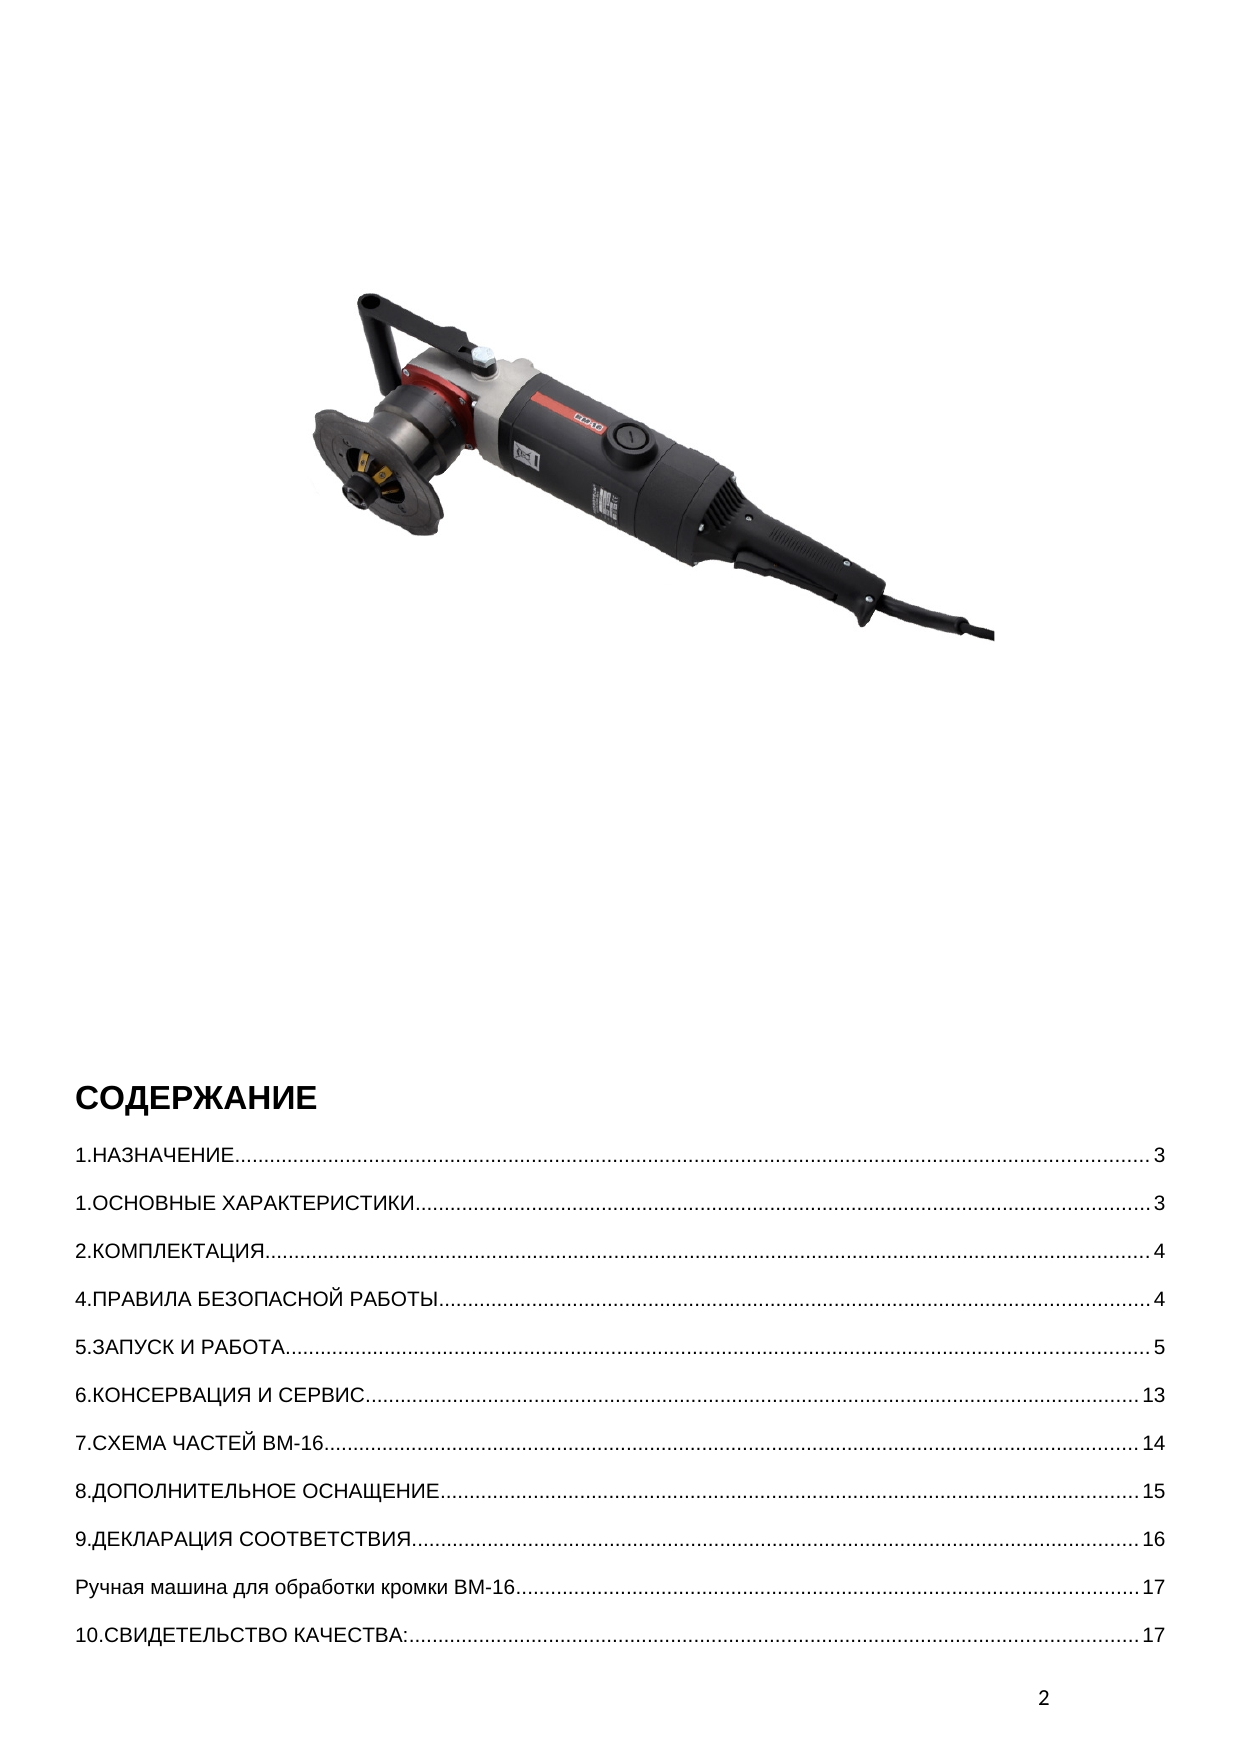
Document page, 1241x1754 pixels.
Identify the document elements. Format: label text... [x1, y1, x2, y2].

picture [245, 159, 995, 789]
text 9.ДЕКЛАРАЦИЯ СООТВЕТСТВИЯ 16 [75, 1527, 1165, 1551]
text 2.КОМПЛЕКТАЦИЯ 4 [75, 1239, 1165, 1263]
text СОДЕРЖАНИЕ [75, 1078, 1165, 1117]
text 6.КОНСЕРВАЦИЯ И СЕРВИС 13 [75, 1383, 1165, 1407]
text 5.ЗАПУСК И РАБОТА 5 [75, 1335, 1165, 1359]
text 8.ДОПОЛНИТЕЛЬНОЕ ОСНАЩЕНИЕ 15 [75, 1479, 1165, 1503]
text 1.НАЗНАЧЕНИЕ 3 [75, 1143, 1165, 1167]
text 7.СХЕМА ЧАСТЕЙ BM-16 14 [75, 1431, 1165, 1455]
text 1.ОСНОВНЫЕ ХАРАКТЕРИСТИКИ 3 [75, 1191, 1165, 1215]
text 10.СВИДЕТЕЛЬСТВО КАЧЕСТВА: 17 [75, 1622, 1165, 1646]
text 4.ПРАВИЛА БЕЗОПАСНОЙ РАБОТЫ 4 [75, 1287, 1165, 1311]
text Ручная машина для обработки кромки BM-16 17 [75, 1574, 1165, 1598]
